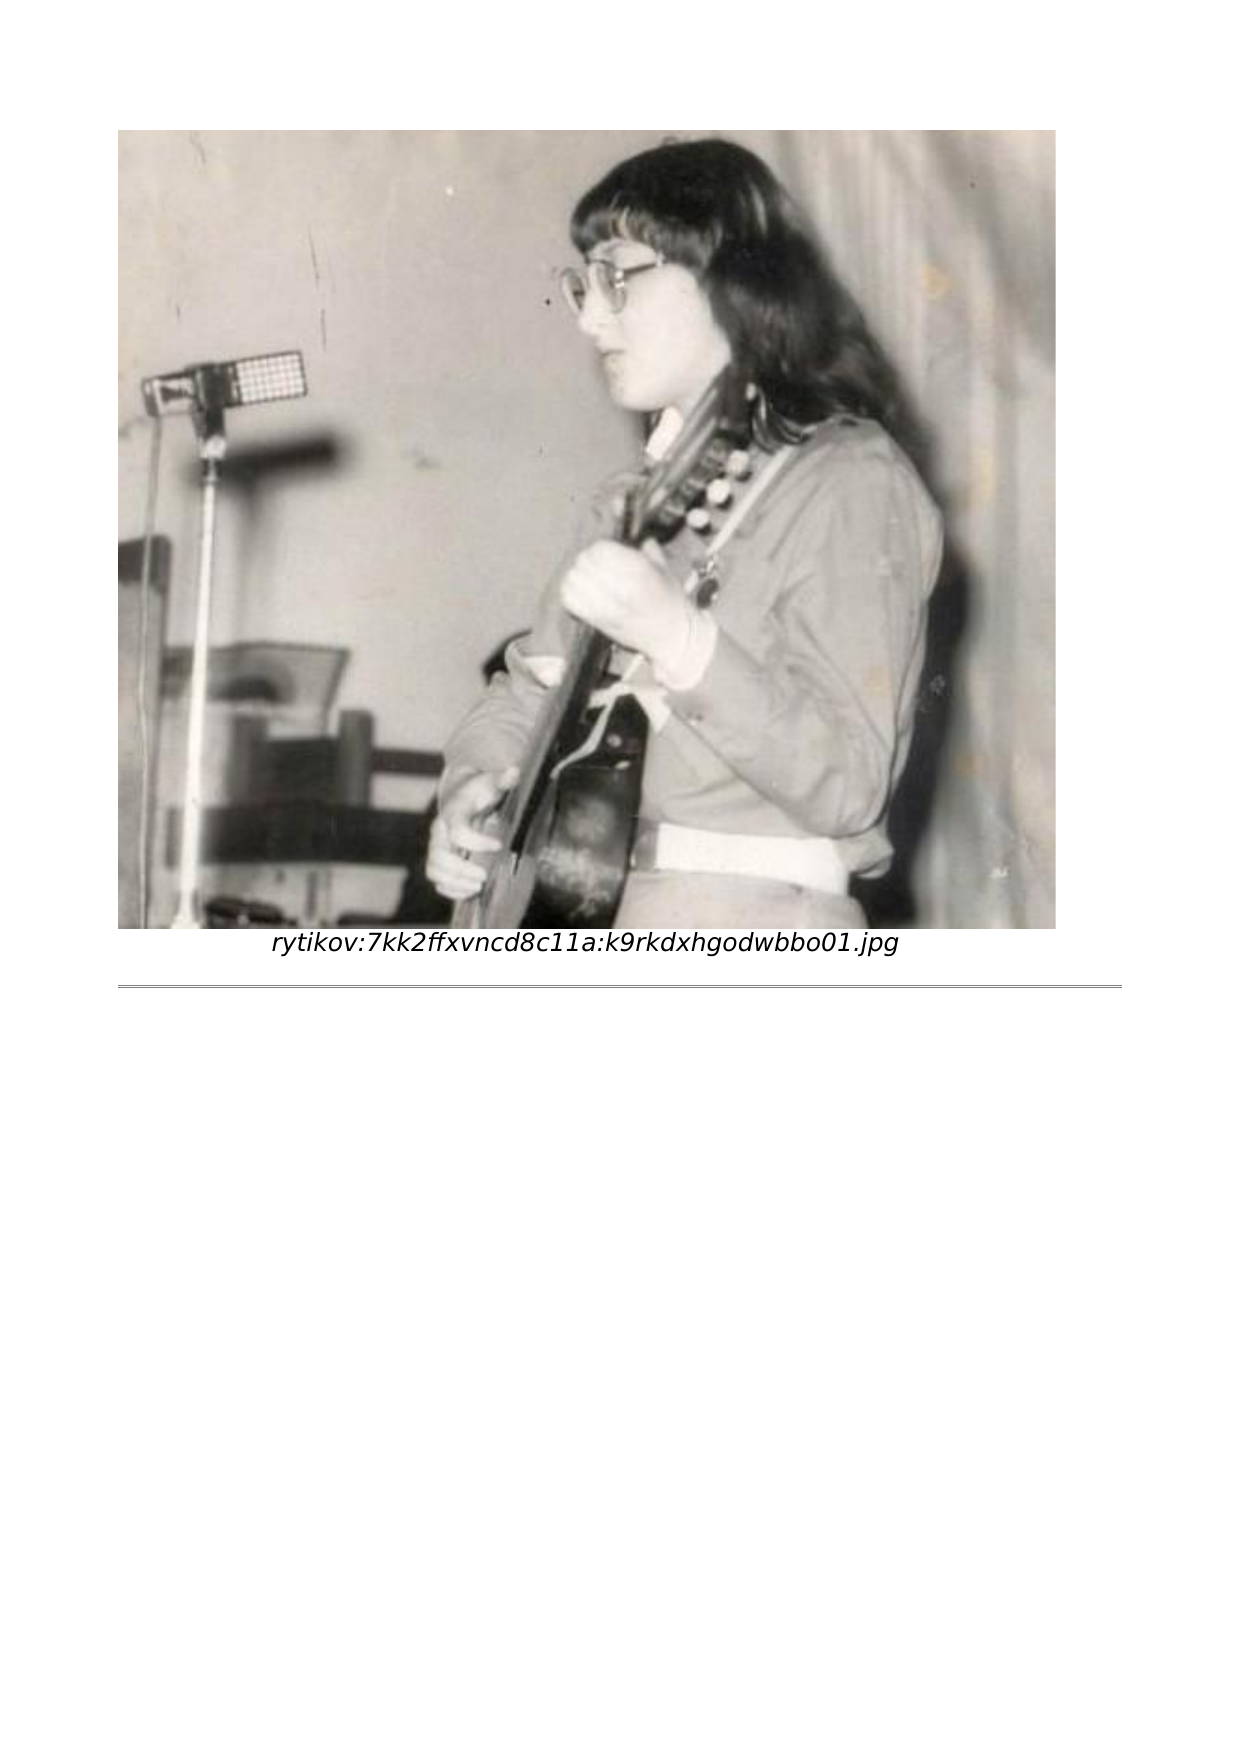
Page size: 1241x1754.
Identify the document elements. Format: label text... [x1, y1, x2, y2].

picture [118, 130, 1056, 929]
text rytikov:7kk2ffxvncd8c11a:k9rkdxhgodwbbo01.jpg [118, 929, 1056, 958]
